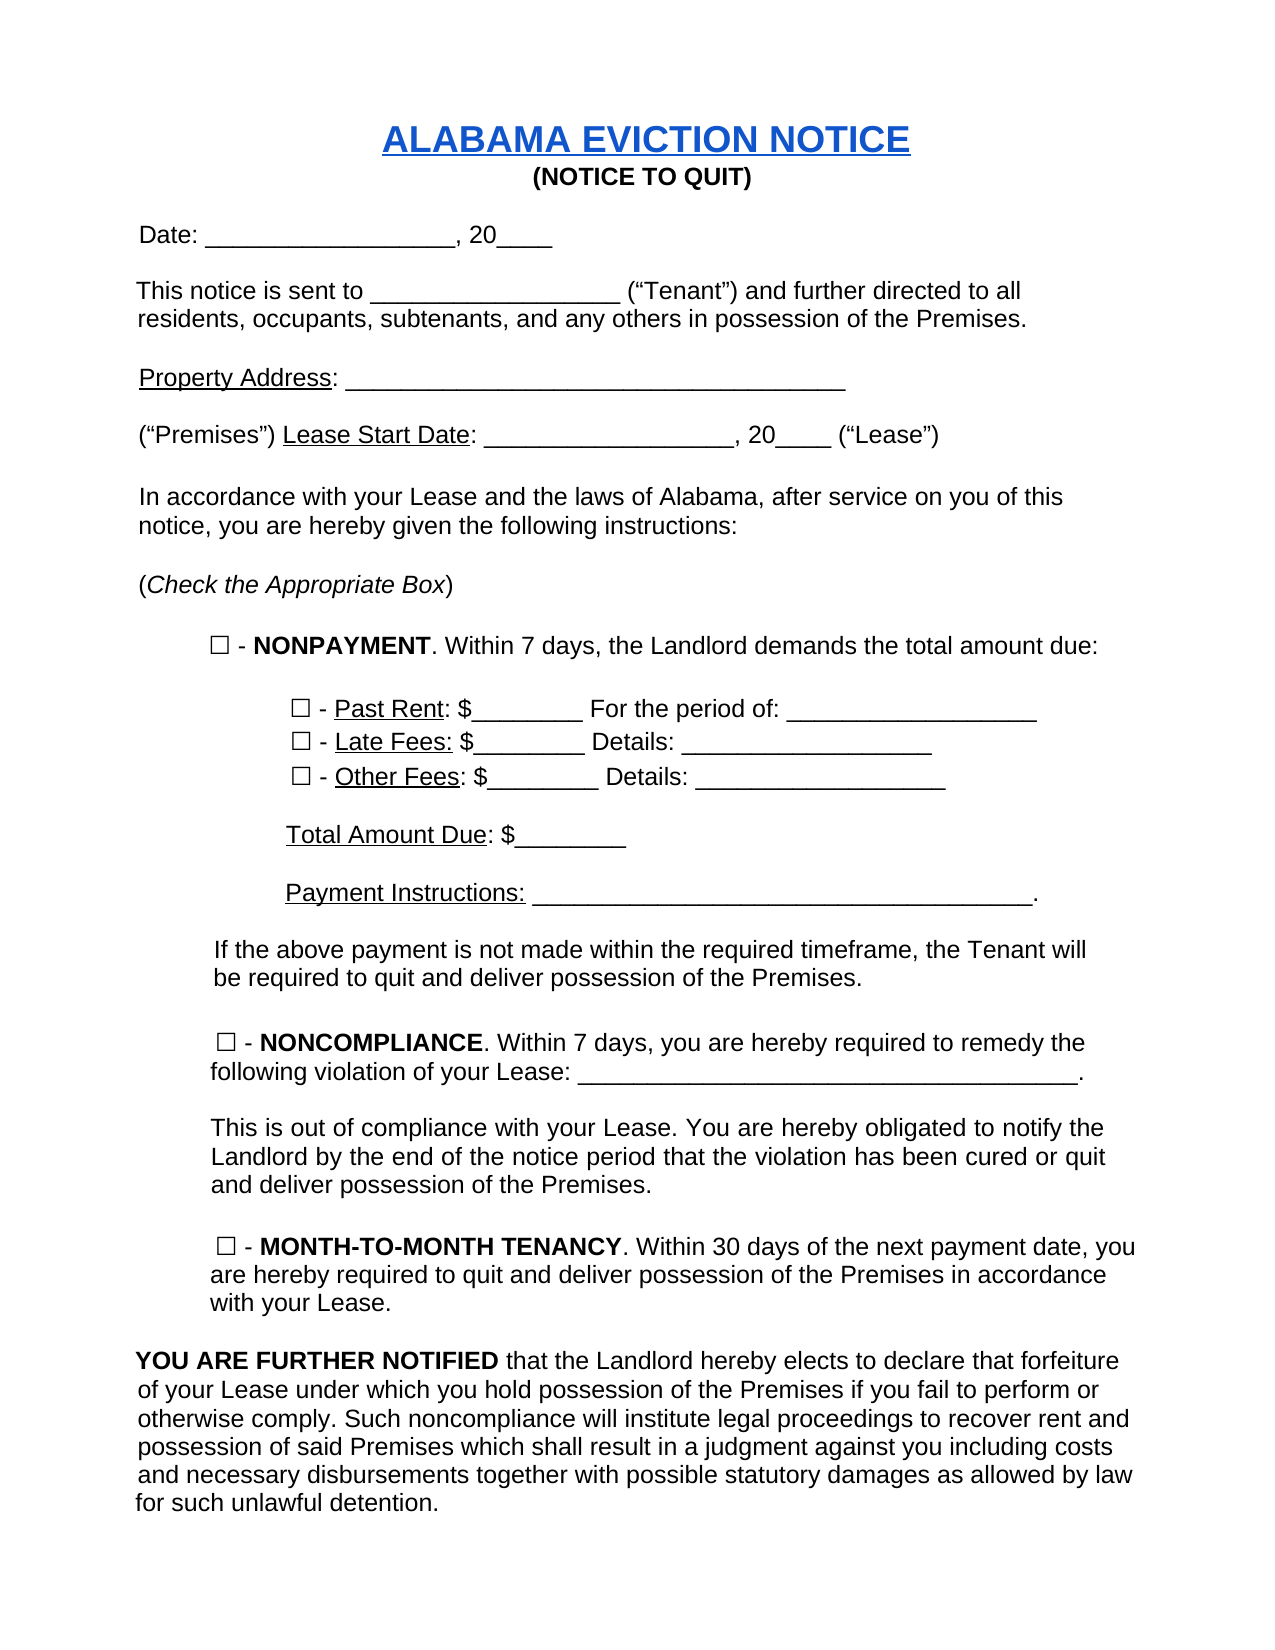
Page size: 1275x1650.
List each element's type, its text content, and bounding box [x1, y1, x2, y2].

text ☐ - Late Fees: $________ Details: __________________ [290, 727, 1139, 756]
text If the above payment is not made within the required timeframe, the Tenant will be required to quit and deliver possession of the Premises. [213, 936, 1122, 992]
text This is out of compliance with your Lease. You are hereby obligated to notify the Landlord by the end of the notice period that the violation has been cured or quit and deliver possession of the Premises. [210, 1114, 1107, 1199]
text Property Address: ____________________________________ [138, 363, 1139, 392]
text ☐ - MONTH-TO-MONTH TENANCY. Within 30 days of the next payment date, you are hereby required to quit and deliver possession of the Premises in accordance with your Lease. [210, 1232, 1139, 1317]
text ☐ - Past Rent: $________ For the period of: __________________ [135, 694, 1037, 723]
text ☐ - Other Fees: $________ Details: __________________ [290, 761, 1139, 790]
text In accordance with your Lease and the laws of Alabama, after service on you of this notice, you are hereby given the following instructions: [138, 482, 1065, 540]
text Payment Instructions: ____________________________________. [135, 878, 1040, 907]
text Total Amount Due: $________ [286, 820, 1139, 849]
text ☐ - NONPAYMENT. Within 7 days, the Landlord demands the total amount due: [135, 631, 1099, 660]
text ALABAMA EVICTION NOTICE [135, 117, 911, 160]
text (“Premises”) Lease Start Date: __________________, 20____ (“Lease”) [138, 419, 1139, 448]
text ☐ - NONCOMPLIANCE. Within 7 days, you are hereby required to remedy the following violation of your Lease: ____________________________________. [210, 1028, 1090, 1085]
text (NOTICE TO QUIT) [135, 162, 752, 191]
text YOU ARE FURTHER NOTIFIED that the Landlord hereby elects to declare that forfeiture of your Lease under which you hold possession of the Premises if you fail to perform or otherwise comply. Such noncompliance will institute legal proceedings to recover rent and possession of said Premises which shall result in a judgment against you including costs [135, 1347, 1132, 1461]
text and necessary disbursements together with possible statutory damages as allowed by law for such unlawful detention. [135, 1461, 1138, 1517]
text This notice is sent to __________________ (“Tenant”) and further directed to all residents, occupants, subtenants, and any others in possession of the Premises. [136, 277, 1136, 333]
text Date: __________________, 20____ [138, 219, 1139, 248]
text (Check the Appropriate Box) [138, 570, 1139, 599]
